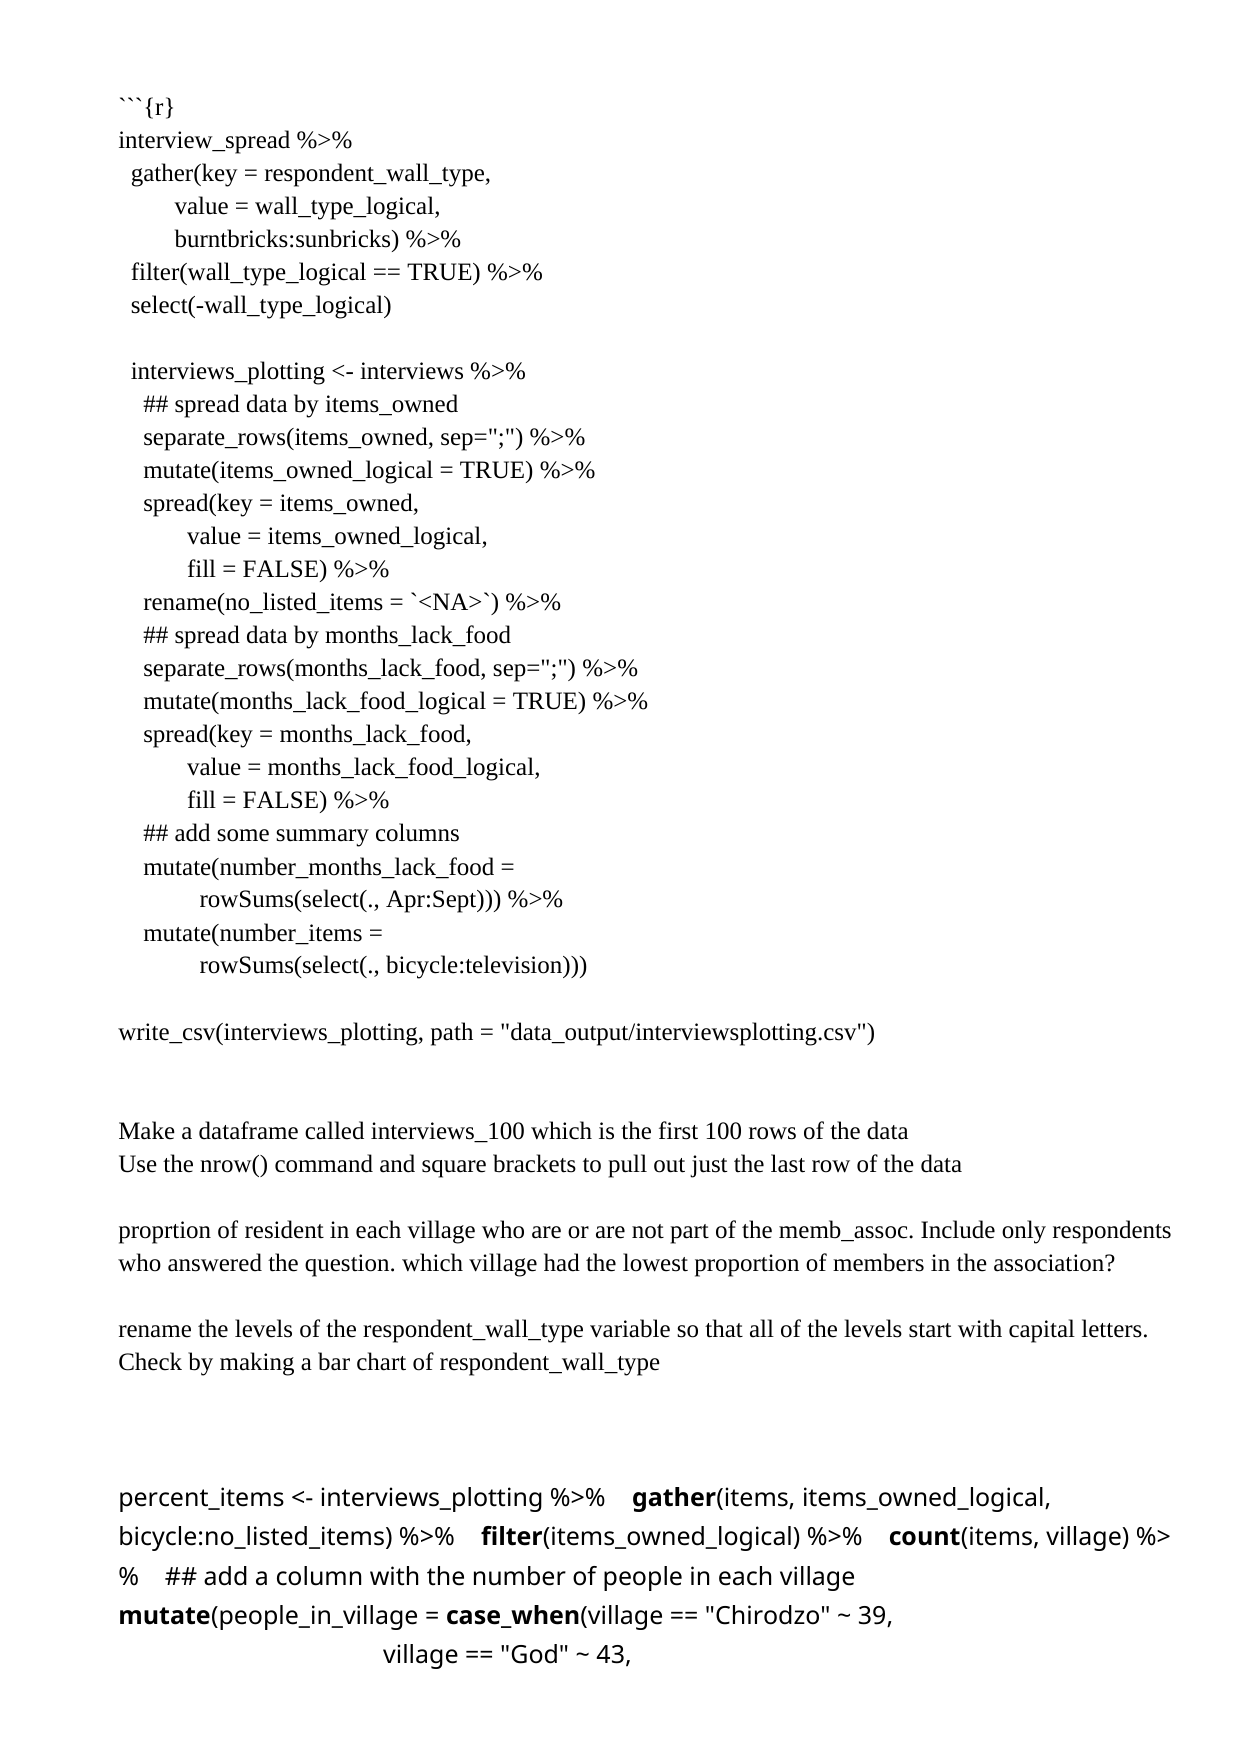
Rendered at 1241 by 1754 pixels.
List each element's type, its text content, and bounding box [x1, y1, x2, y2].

text ```{r} interview_spread %>% gather(key = respondent_wall_type, value = wall_type_logical, burntbricks:sunbricks) %>% filter(wall_type_logical == TRUE) %>% select(-wall_type_logical) interviews_plotting <- interviews %>% ## spread data by items_owned separate_rows(items_owned, sep=";") %>% mutate(items_owned_logical = TRUE) %>% spread(key = items_owned, value = items_owned_logical, fill = FALSE) %>% rename(no_listed_items = `<NA>`) %>% ## spread data by months_lack_food separate_rows(months_lack_food, sep=";") %>% mutate(months_lack_food_logical = TRUE) %>% spread(key = months_lack_food, value = months_lack_food_logical, fill = FALSE) %>% ## add some summary columns mutate(number_months_lack_food = rowSums(select(., Apr:Sept))) %>% mutate(number_items = rowSums(select(., bicycle:television))) write_csv(interviews_plotting, path = "data_output/interviewsplotting.csv") Make a dataframe called interviews_100 which is the first 100 rows of the data Use the nrow() command and square brackets to pull out just the last row of the data proprtion of resident in each village who are or are not part of the memb_assoc. Include only respondents who answered the question. which village had the lowest proportion of members in the association? rename the levels of the respondent_wall_type variable so that all of the levels start with capital letters. Check by making a bar chart of respondent_wall_type percent_items <- interviews_plotting %>% gather(items, items_owned_logical, bicycle:no_listed_items) %>% filter(items_owned_logical) %>% count(items, village) %>% ## add a column with the number of people in each village mutate(people_in_village = case_when(village == "Chirodzo" ~ 39, village == "God" ~ 43, [118, 59, 1181, 1671]
